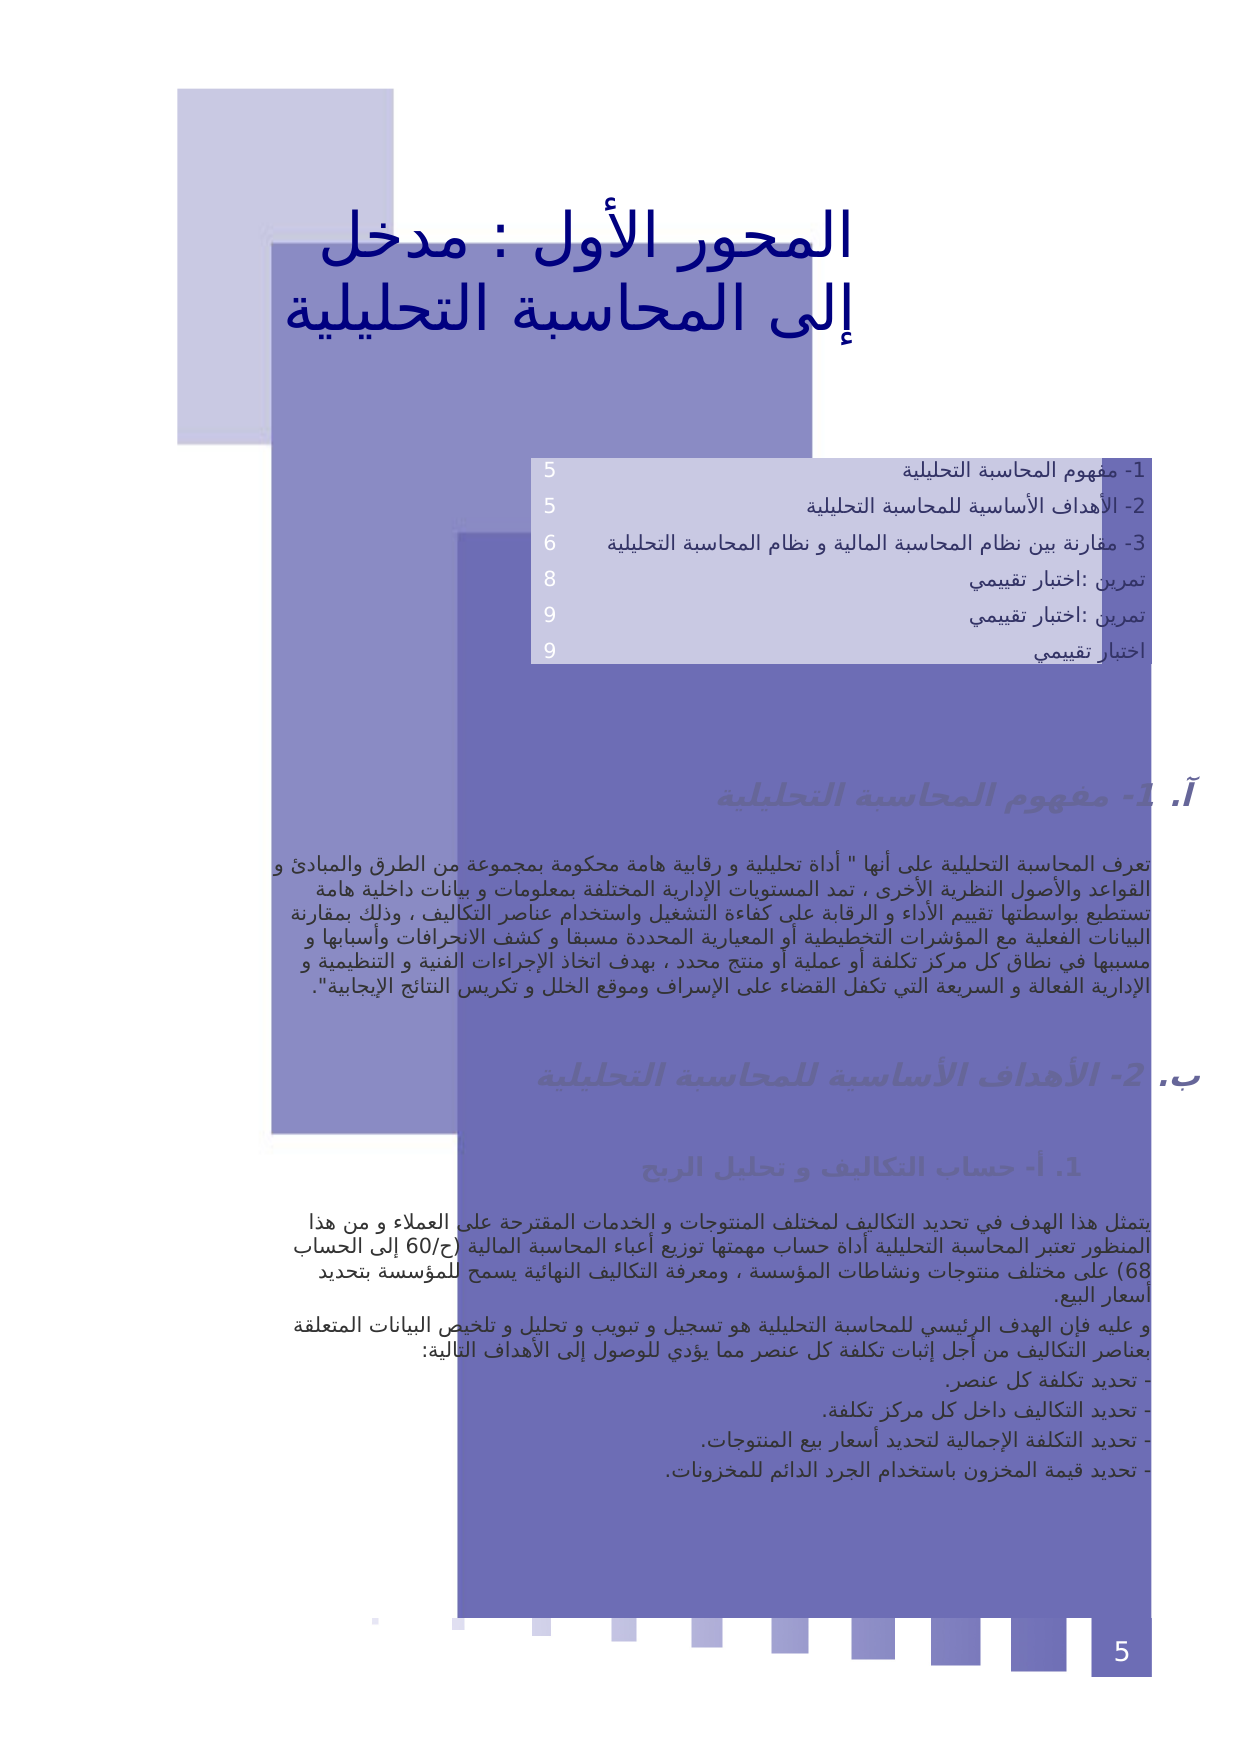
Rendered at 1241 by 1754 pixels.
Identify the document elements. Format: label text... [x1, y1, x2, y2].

title تمرين :اختبار تقييمي 8 [543, 567, 1146, 591]
text - تحديد قيمة المخزون باستخدام الجرد الدائم للمخزونات. [266, 1458, 1152, 1483]
text - تحديد التكاليف داخل كل مركز تكلفة. [266, 1398, 1152, 1422]
title أ- حساب التكاليف و تحليل الربح [266, 1153, 1093, 1183]
text - تحديد تكلفة كل عنصر. [266, 1368, 1152, 1392]
title 1- مفهوم المحاسبة التحليلية [266, 777, 1211, 813]
title I-المحور الأول : مدخل إلى المحاسبة التحليلية [213, 199, 856, 345]
text يتمثل هذا الهدف في تحديد التكاليف لمختلف المنتوجات و الخدمات المقترحة على العملاء و من هذا المنظور تعتبر المحاسبة التحليلية أداة حساب مهمتها توزيع أعباء المحاسبة المالية (ح/60 إلى الحساب 68) على مختلف منتوجات ونشاطات المؤسسة ، ومعرفة التكاليف النهائية يسمح للمؤسسة بتحديد أسعار البيع. [266, 1210, 1152, 1307]
title 3- مقارنة بين نظام المحاسبة المالية و نظام المحاسبة التحليلية 6 [543, 531, 1146, 555]
title اختبار تقييمي 9 [543, 639, 1146, 663]
text تعرف المحاسبة التحليلية على أنها " أداة تحليلية و رقابية هامة محكومة بمجموعة من الطرق والمبادئ و القواعد والأصول النظرية الأخرى ، تمد المستويات الإدارية المختلفة بمعلومات و بيانات داخلية هامة تستطيع بواسطتها تقييم الأداء و الرقابة على كفاءة التشغيل واستخدام عناصر التكاليف ، وذلك بمقارنة البيانات الفعلية مع المؤشرات التخطيطية أو المعيارية المحددة مسبقا و كشف الانحرافات وأسبابها و مسببها في نطاق كل مركز تكلفة أو عملية أو منتج محدد ، بهدف اتخاذ الإجراءات الفنية و التنظيمية و الإدارية الفعالة و السريعة التي تكفل القضاء على الإسراف وموقع الخلل و تكريس النتائج الإيجابية". [266, 852, 1152, 998]
title 2- الأهداف الأساسية للمحاسبة التحليلية 5 [543, 494, 1146, 519]
picture [177, 88, 1152, 1677]
text و عليه فإن الهدف الرئيسي للمحاسبة التحليلية هو تسجيل و تبويب و تحليل و تلخيص البيانات المتعلقة بعناصر التكاليف من أجل إثبات تكلفة كل عنصر مما يؤدي للوصول إلى الأهداف التالية: [266, 1313, 1152, 1362]
title 1- مفهوم المحاسبة التحليلية 5 [543, 458, 1146, 483]
title تمرين :اختبار تقييمي 9 [543, 603, 1146, 627]
text I [903, 227, 1104, 308]
text - تحديد التكلفة الإجمالية لتحديد أسعار بيع المنتوجات. [266, 1428, 1152, 1452]
title 2- الأهداف الأساسية للمحاسبة التحليلية [266, 1057, 1211, 1093]
